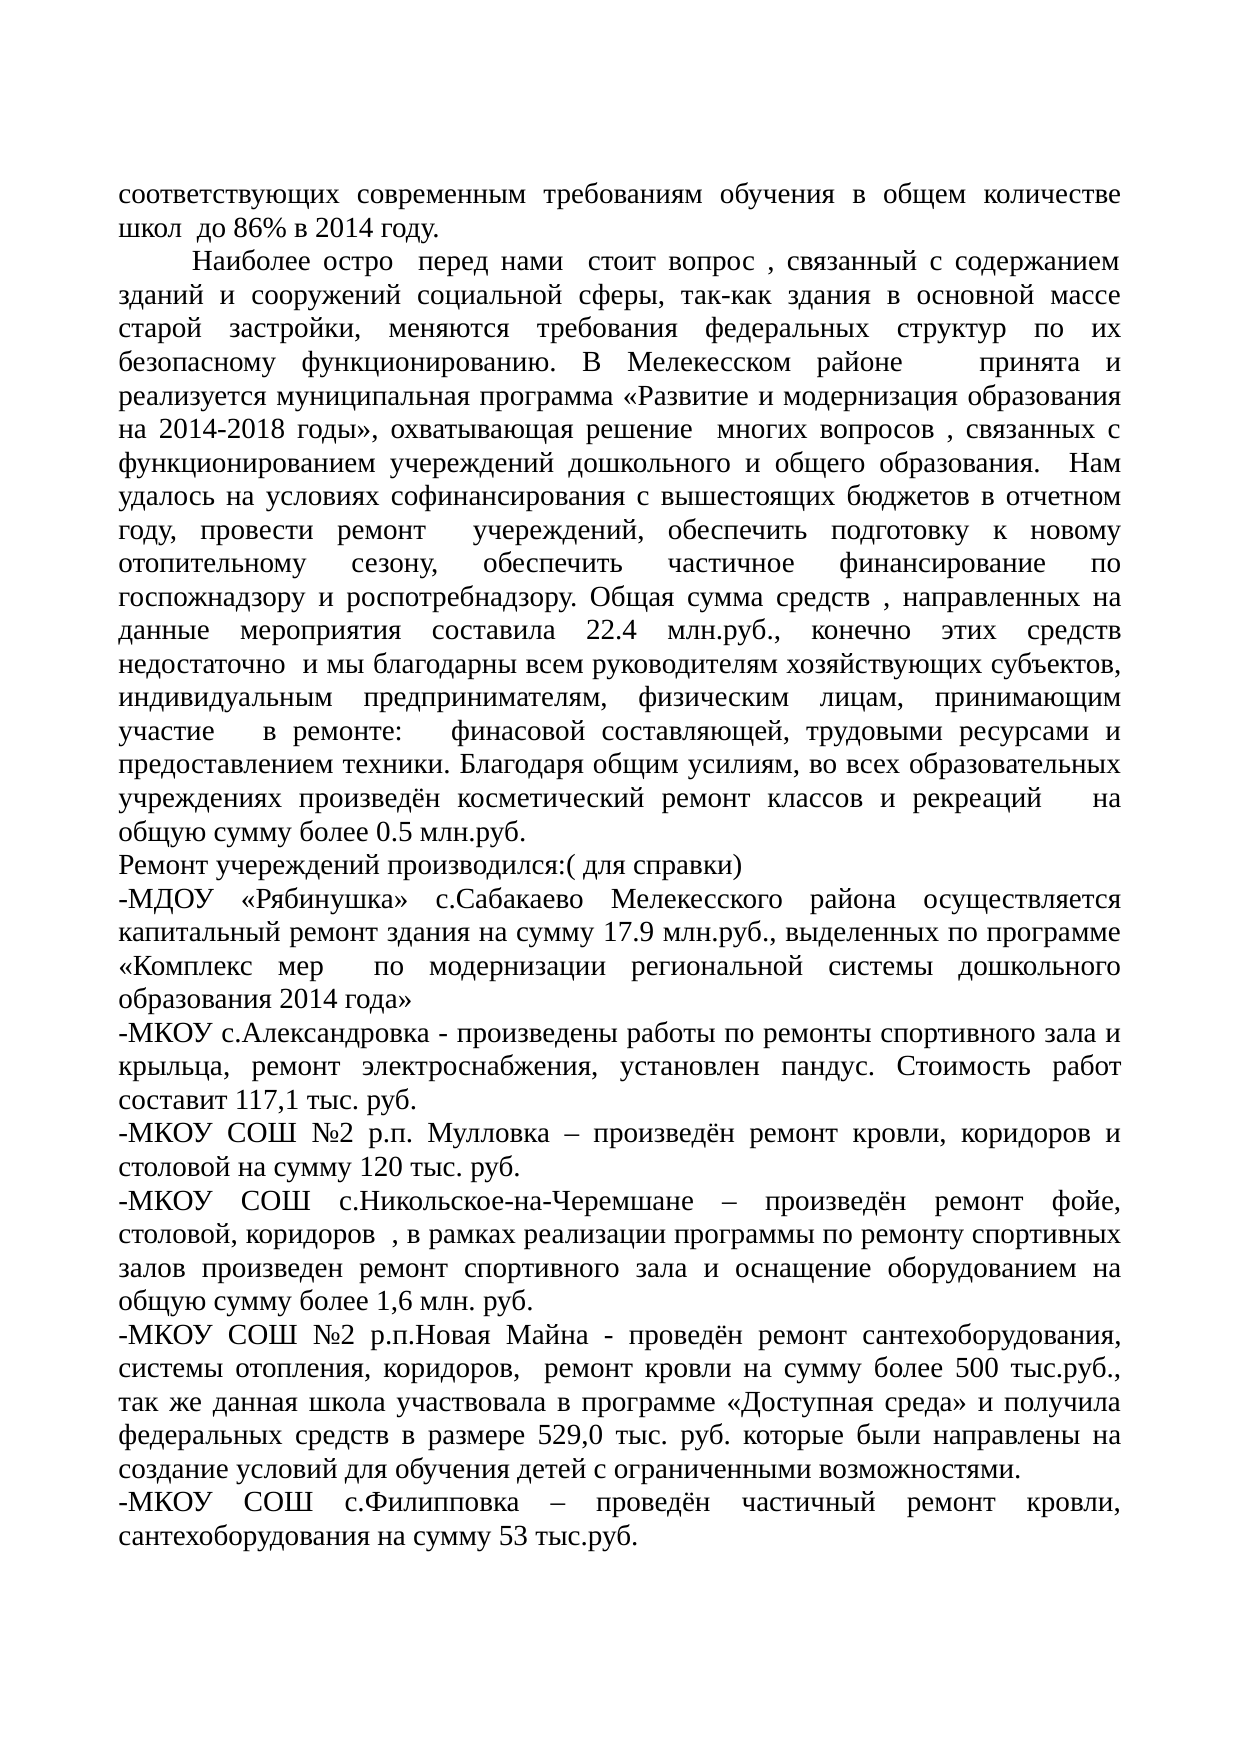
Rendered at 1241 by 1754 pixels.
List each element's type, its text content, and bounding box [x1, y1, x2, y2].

text -МКОУ СОШ №2 р.п. Мулловка – произведён ремонт кровли, коридоров и столовой на сумму 120 тыс. руб. [118, 1116, 1122, 1183]
text -МКОУ СОШ №2 р.п.Новая Майна - проведён ремонт сантехоборудования, системы отопления, коридоров, ремонт кровли на сумму более 500 тыс.руб., так же данная школа участвовала в программе «Доступная среда» и получила федеральных средств в размере 529,0 тыс. руб. которые были направлены на создание условий для обучения детей с ограниченными возможностями. [118, 1317, 1122, 1484]
text Наиболее остро перед нами стоит вопрос , связанный с содержанием зданий и сооружений социальной сферы, так-как здания в основной массе старой застройки, меняются требования федеральных структур по их безопасному функционированию. В Мелекесском районе принята и реализуется муниципальная программа «Развитие и модернизация образования на 2014-2018 годы», охватывающая решение многих вопросов , связанных с функционированием учереждений дошкольного и общего образования. Нам удалось на условиях софинансирования с вышестоящих бюджетов в отчетном году, провести ремонт учереждений, обеспечить подготовку к новому отопительному сезону, обеспечить частичное финансирование по госпожнадзору и роспотребнадзору. Общая сумма средств , направленных на данные мероприятия составила 22.4 млн.руб., конечно этих средств недостаточно и мы благодарны всем руководителям хозяйствующих субъектов, индивидуальным предпринимателям, физическим лицам, принимающим участие в ремонте: финасовой составляющей, трудовыми ресурсами и предоставлением техники. Благодаря общим усилиям, во всех образовательных учреждениях произведён косметический ремонт классов и рекреаций на общую сумму более 0.5 млн.руб. [118, 243, 1122, 847]
text -МКОУ с.Александровка - произведены работы по ремонты спортивного зала и крыльца, ремонт электроснабжения, установлен пандус. Стоимость работ составит 117,1 тыс. руб. [118, 1015, 1122, 1116]
text -МКОУ СОШ с.Никольское-на-Черемшане – произведён ремонт фойе, столовой, коридоров , в рамках реализации программы по ремонту спортивных залов произведен ремонт спортивного зала и оснащение оборудованием на общую сумму более 1,6 млн. руб. [118, 1183, 1122, 1317]
text соответствующих современным требованиям обучения в общем количестве школ до 86% в 2014 году. [118, 176, 1122, 243]
text -МДОУ «Рябинушка» с.Сабакаево Мелекесского района осуществляется капитальный ремонт здания на сумму 17.9 млн.руб., выделенных по программе «Комплекс мер по модернизации региональной системы дошкольного образования 2014 года» [118, 881, 1122, 1015]
text Ремонт учереждений производился:( для справки) [118, 847, 1122, 881]
text -МКОУ СОШ с.Филипповка – проведён частичный ремонт кровли, сантехоборудования на сумму 53 тыс.руб. [118, 1484, 1122, 1552]
